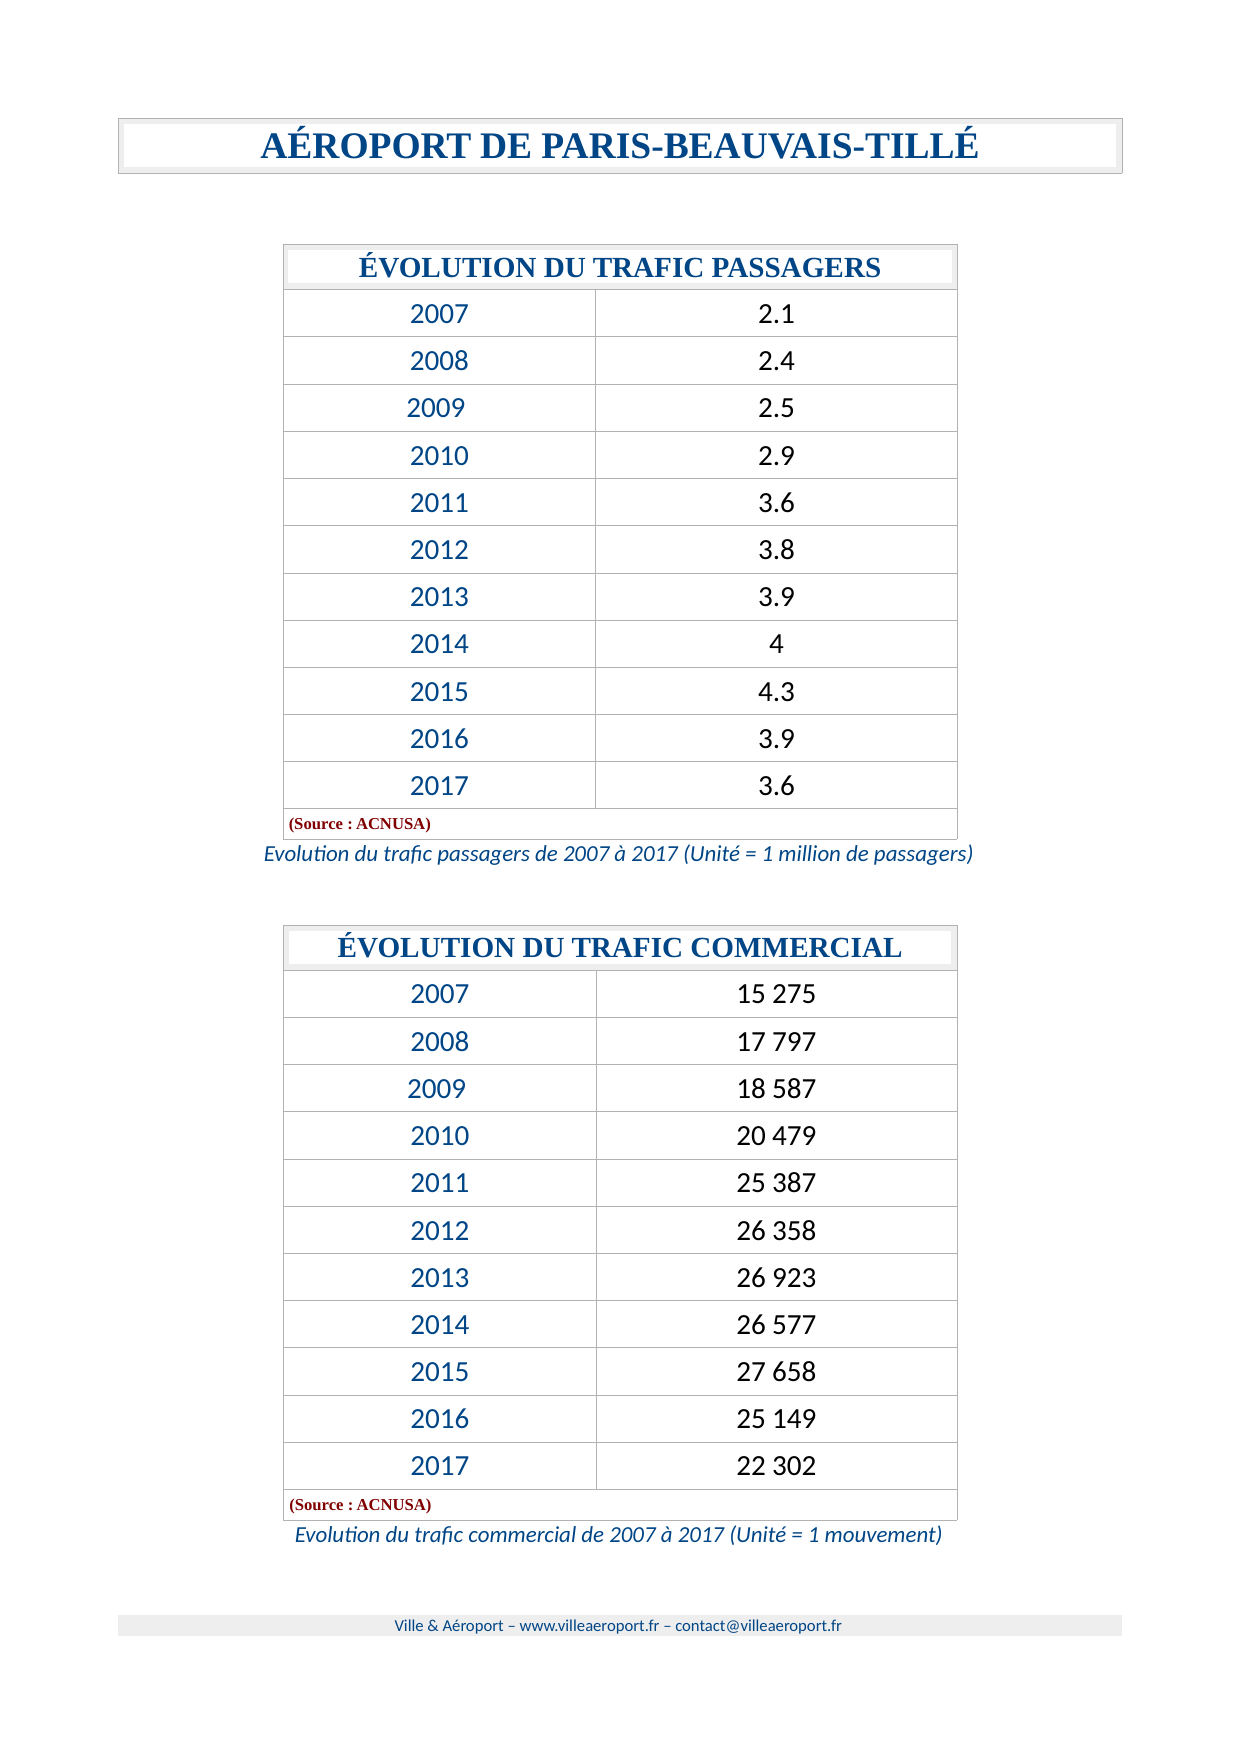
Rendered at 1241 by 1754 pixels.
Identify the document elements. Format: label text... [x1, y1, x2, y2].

table_cell 17 797 [597, 1018, 957, 1064]
table_cell 2017 [284, 762, 595, 808]
table_cell 26 577 [597, 1301, 957, 1347]
table_cell 3.6 [596, 762, 957, 808]
table_cell 2011 [284, 479, 595, 525]
table_cell 2008 [284, 1018, 596, 1064]
table_cell 2.1 [596, 290, 957, 336]
table_cell 2010 [284, 432, 595, 478]
table_cell 2014 [284, 1301, 596, 1347]
table_cell 2011 [284, 1160, 596, 1206]
table_cell 3.8 [596, 526, 957, 572]
text Evolution du trafic commercial de 2007 à 2017 (Unité = 1 mouvement) [118, 1520, 1122, 1548]
table_cell 2016 [284, 1396, 596, 1442]
table_cell 25 387 [597, 1160, 957, 1206]
table_cell 3.6 [596, 479, 957, 525]
table_cell 2013 [284, 574, 595, 619]
table_cell 2.5 [596, 385, 957, 431]
table_cell 2.4 [596, 337, 957, 384]
table_cell 22 302 [597, 1443, 957, 1489]
table_cell 26 923 [597, 1254, 957, 1300]
table_cell 2014 [284, 621, 595, 667]
table_cell 2007 [284, 290, 595, 336]
table_cell 4 [596, 621, 957, 667]
text Evolution du trafic passagers de 2007 à 2017 (Unité = 1 million de passagers) [118, 839, 1122, 867]
table_cell 2013 [284, 1254, 596, 1300]
table_cell 2012 [284, 526, 595, 572]
table_cell 3.9 [596, 574, 957, 619]
table_cell 2009 [284, 1065, 596, 1111]
table_cell 2008 [284, 337, 595, 384]
table_header ÉVOLUTION DU TRAFIC COMMERCIAL [284, 926, 957, 970]
table_cell 4.3 [596, 668, 957, 714]
table_cell 15 275 [597, 971, 957, 1017]
table_cell 26 358 [597, 1207, 957, 1253]
table_cell 2009 [284, 385, 595, 431]
table_cell 27 658 [597, 1348, 957, 1394]
table_cell 3.9 [596, 715, 957, 761]
table_cell 2012 [284, 1207, 596, 1253]
table_cell 18 587 [597, 1065, 957, 1111]
table_cell (Source : ACNUSA) [284, 809, 957, 839]
table_cell 2015 [284, 668, 595, 714]
table_cell 25 149 [597, 1396, 957, 1442]
table_cell 2015 [284, 1348, 596, 1394]
table_cell 20 479 [597, 1112, 957, 1158]
table_header AÉROPORT DE PARIS-BEAUVAIS-TILLÉ [119, 119, 1122, 173]
table_header ÉVOLUTION DU TRAFIC PASSAGERS [284, 245, 957, 289]
table_cell 2010 [284, 1112, 596, 1158]
table_cell 2017 [284, 1443, 596, 1489]
table_cell (Source : ACNUSA) [284, 1490, 957, 1519]
table_cell 2007 [284, 971, 596, 1017]
table_cell 2016 [284, 715, 595, 761]
table_cell 2.9 [596, 432, 957, 478]
